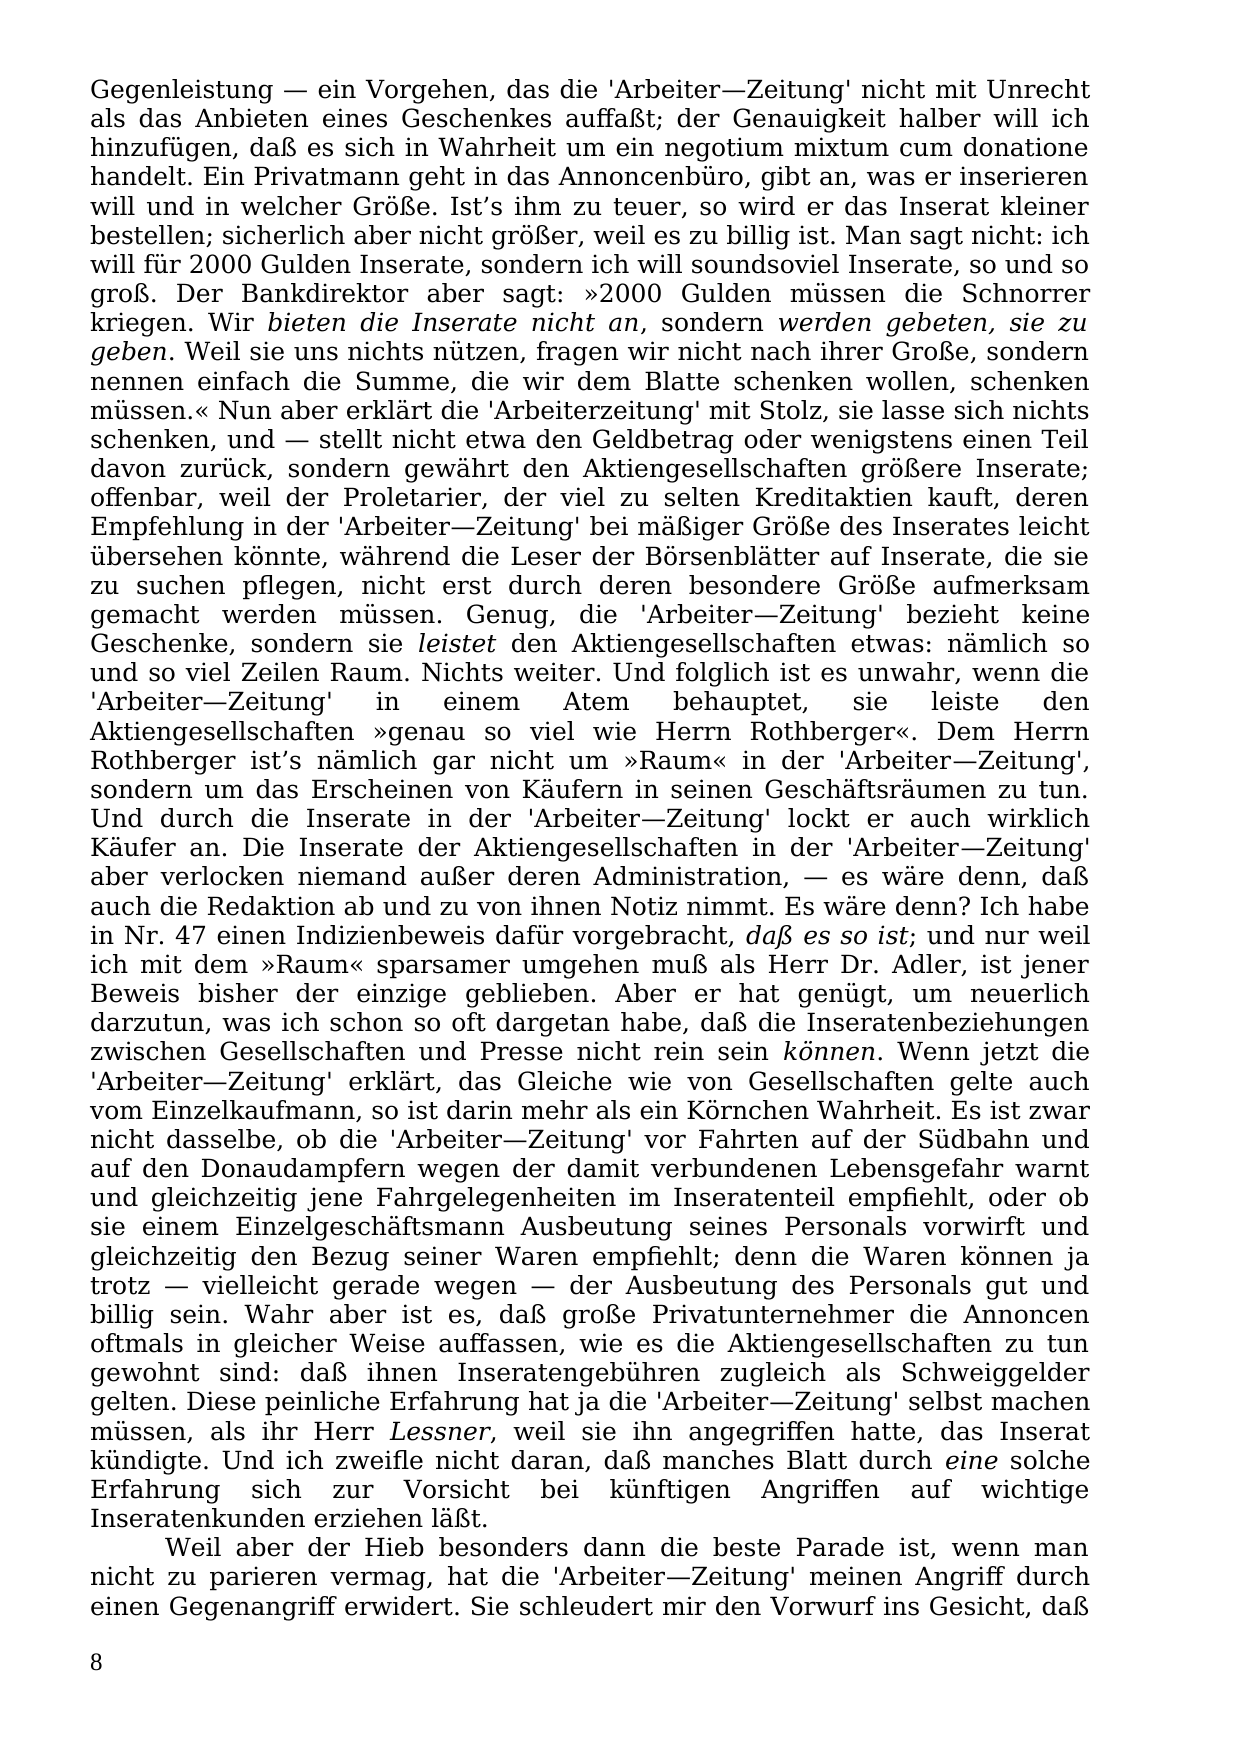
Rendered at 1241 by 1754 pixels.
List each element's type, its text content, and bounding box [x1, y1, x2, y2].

text Gegenleistung — ein Vorgehen, das die 'Arbeiter—Zeitung' nicht mit Unrecht als das Anbieten eines Geschenkes auffaßt; der Genauigkeit halber will ich hinzufügen, daß es sich in Wahrheit um ein negotium mixtum cum donatione handelt. Ein Privatmann geht in das Annoncenbüro, gibt an, was er inserieren will und in welcher Größe. Ist’s ihm zu teuer, so wird er das Inserat kleiner bestellen; sicherlich aber nicht größer, weil es zu billig ist. Man sagt nicht: ich will für 2000 Gulden Inserate, sondern ich will soundsoviel Inserate, so und so groß. Der Bankdirektor aber sagt: »2000 Gulden müssen die Schnorrer kriegen. Wir bieten die Inserate nicht an, sondern werden gebeten, sie zu geben. Weil sie uns nichts nützen, fragen wir nicht nach ihrer Große, sondern nennen einfach die Summe, die wir dem Blatte schenken wollen, schenken müssen.« Nun aber erklärt die 'Arbeiterzeitung' mit Stolz, sie lasse sich nichts schenken, und — stellt nicht etwa den Geldbetrag oder wenigstens einen Teil davon zurück, sondern gewährt den Aktiengesellschaften größere Inserate; offenbar, weil der Proletarier, der viel zu selten Kreditaktien kauft, deren Empfehlung in der 'Arbeiter—Zeitung' bei mäßiger Größe des Inserates leicht übersehen könnte, während die Leser der Börsenblätter auf Inserate, die sie zu suchen pflegen, nicht erst durch deren besondere Größe aufmerksam gemacht werden müssen. Genug, die 'Arbeiter—Zeitung' bezieht keine Geschenke, sondern sie leistet den Aktiengesellschaften etwas: nämlich so und so viel Zeilen Raum. Nichts weiter. Und folglich ist es unwahr, wenn die 'Arbeiter—Zeitung' in einem Atem behauptet, sie leiste den Aktiengesellschaften »genau so viel wie Herrn Rothberger«. Dem Herrn Rothberger ist’s nämlich gar nicht um »Raum« in der 'Arbeiter—Zeitung', sondern um das Erscheinen von Käufern in seinen Geschäftsräumen zu tun. Und durch die Inserate in der 'Arbeiter—Zeitung' lockt er auch wirklich Käufer an. Die Inserate der Aktiengesellschaften in der 'Arbeiter—Zeitung' aber verlocken niemand außer deren Administration, — es wäre denn, daß auch die Redaktion ab und zu von ihnen Notiz nimmt. Es wäre denn? Ich habe in Nr. 47 einen Indizienbeweis dafür vorgebracht, daß es so ist; und nur weil ich mit dem »Raum« sparsamer umgehen muß als Herr Dr. Adler, ist jener Beweis bisher der einzige geblieben. Aber er hat genügt, um neuerlich darzutun, was ich schon so oft dargetan habe, daß die Inseratenbeziehungen zwischen Gesellschaften und Presse nicht rein sein können. Wenn jetzt die 'Arbeiter—Zeitung' erklärt, das Gleiche wie von Gesellschaften gelte auch vom Einzelkaufmann, so ist darin mehr als ein Körnchen Wahrheit. Es ist zwar nicht dasselbe, ob die 'Arbeiter—Zeitung' vor Fahrten auf der Südbahn und auf den Donaudampfern wegen der damit verbundenen Lebensgefahr warnt und gleichzeitig jene Fahrgelegenheiten im Inseratenteil empfiehlt, oder ob sie einem Einzelgeschäftsmann Ausbeutung seines Personals vorwirft und gleichzeitig den Bezug seiner Waren empfiehlt; denn die Waren können ja trotz — vielleicht gerade wegen — der Ausbeutung des Personals gut und billig sein. Wahr aber ist es, daß große Privatunternehmer die Annoncen oftmals in gleicher Weise auffassen, wie es die Aktiengesellschaften zu tun gewohnt sind: daß ihnen Inseratengebühren zugleich als Schweiggelder gelten. Diese peinliche Erfahrung hat ja die 'Arbeiter—Zeitung' selbst machen müssen, als ihr Herr Lessner, weil sie ihn angegriffen hatte, das Inserat kündigte. Und ich zweifle nicht daran, daß manches Blatt durch eine solche Erfahrung sich zur Vorsicht bei künftigen Angriffen auf wichtige Inseratenkunden erziehen läßt. [90, 75, 1091, 1533]
text Weil aber der Hieb besonders dann die beste Parade ist, wenn man nicht zu parieren vermag, hat die 'Arbeiter—Zeitung' meinen Angriff durch einen Gegenangriff erwidert. Sie schleudert mir den Vorwurf ins Gesicht, daß [90, 1533, 1091, 1621]
